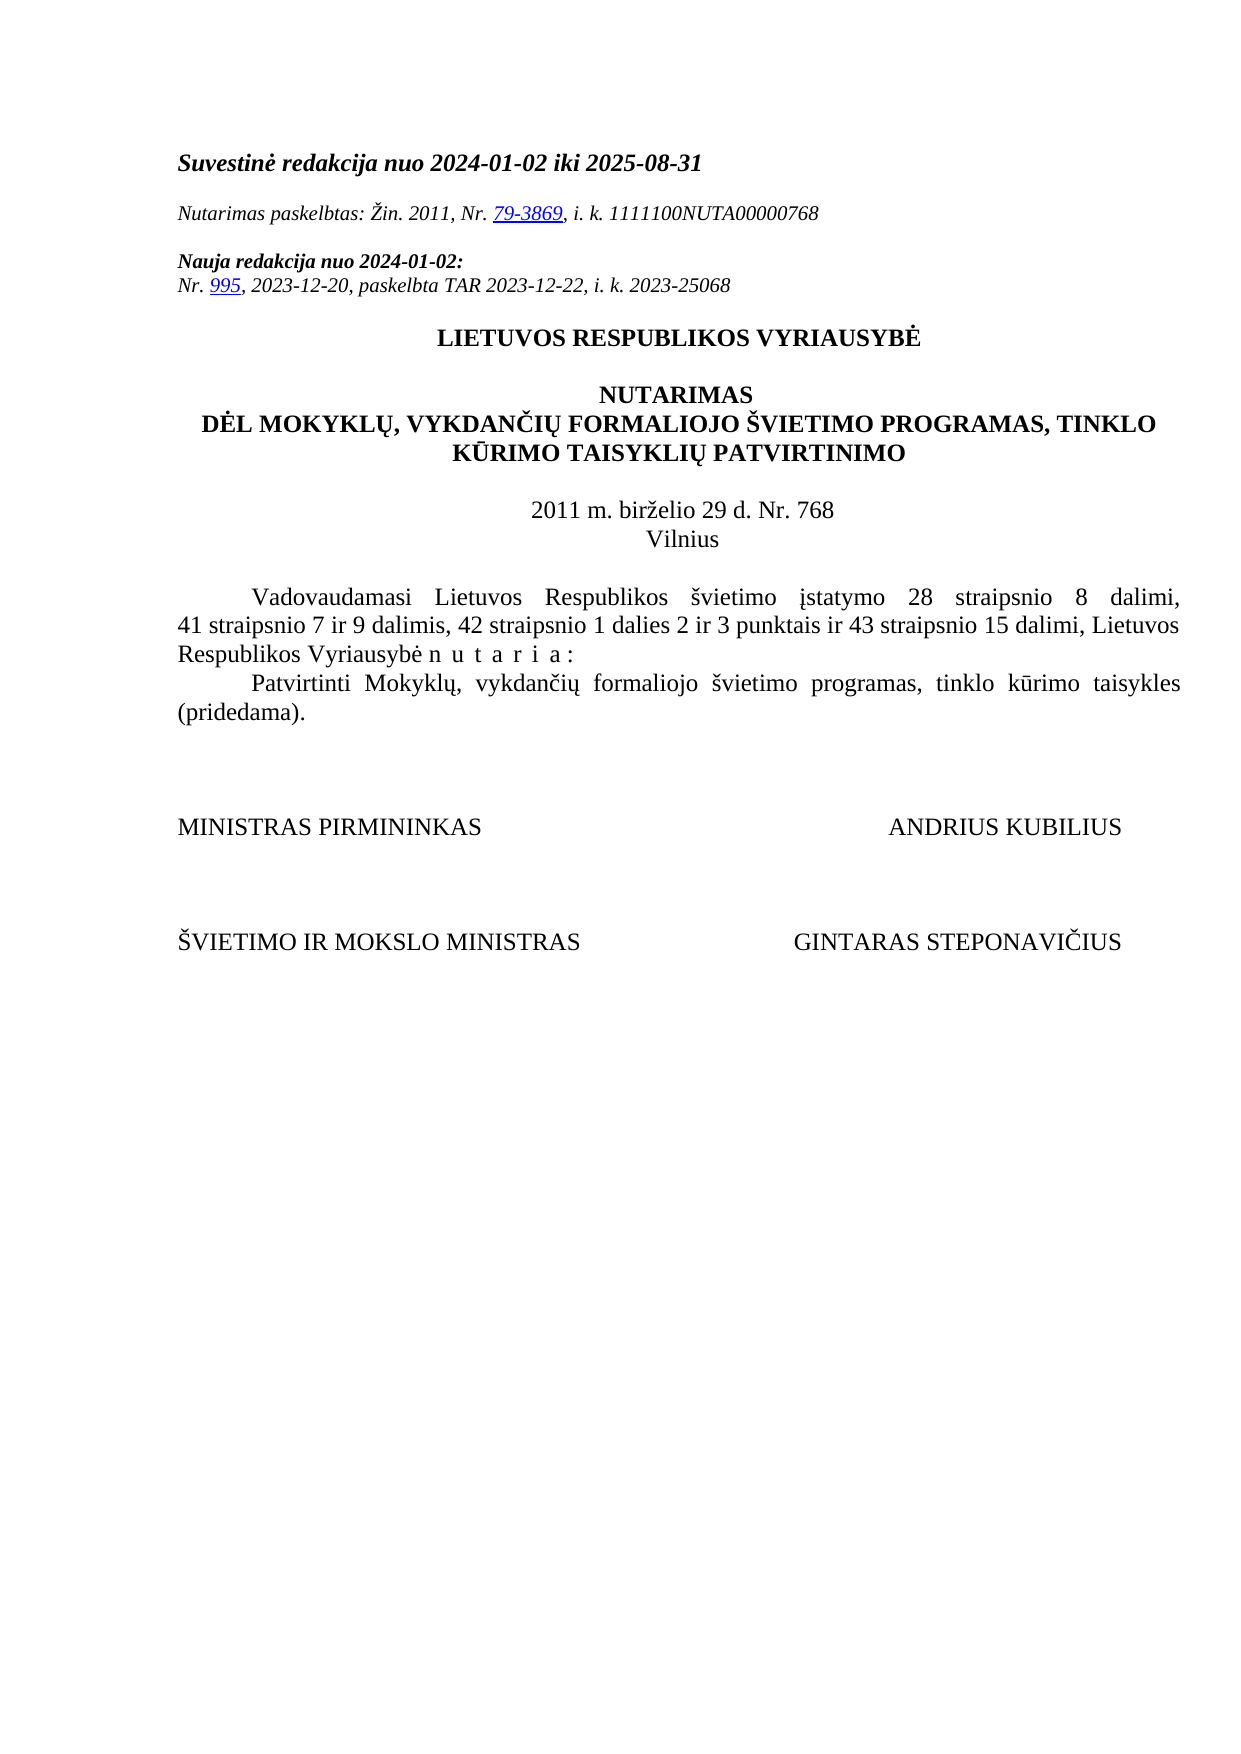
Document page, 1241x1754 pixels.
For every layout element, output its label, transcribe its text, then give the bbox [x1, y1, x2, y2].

text Nutarimas paskelbtas: Žin. 2011, Nr. 79-3869, i. k. 1111100NUTA00000768 [177, 201, 1181, 224]
text ŠVIETIMO IR MOKSLO MINISTRAS GINTARAS STEPONAVIČIUS [177, 927, 1181, 956]
text 2011 m. birželio 29 d. Nr. 768 [177, 496, 1181, 524]
text Suvestinė redakcija nuo 2024-01-02 iki 2025-08-31 [177, 148, 1181, 176]
text Vadovaudamasi Lietuvos Respublikos švietimo įstatymo 28 straipsnio 8 dalimi, 41 straipsnio 7 ir 9 dalimis, 42 straipsnio 1 dalies 2 ir 3 punktais ir 43 straipsnio 15 dalimi, Lietuvos Respublikos Vyriausybė nutaria : [177, 582, 1181, 668]
text LIETUVOS RESPUBLIKOS VYRIAUSYBĖ [177, 323, 1181, 352]
text Nauja redakcija nuo 2024-01-02: [177, 249, 1181, 273]
text DĖL MOKYKLŲ, VYKDANČIŲ FORMALIOJO ŠVIETIMO PROGRAMAS, TINKLO KŪRIMO TAISYKLIŲ PATVIRTINIMO [177, 409, 1181, 467]
text Patvirtinti Mokyklų, vykdančių formaliojo švietimo programas, tinklo kūrimo taisykles (pridedama). [177, 668, 1181, 726]
text Vilnius [177, 524, 1181, 553]
text MINISTRAS PIRMININKAS ANDRIUS KUBILIUS [177, 812, 1181, 841]
text NUTARIMAS [177, 381, 1181, 409]
text Nr. 995, 2023-12-20, paskelbta TAR 2023-12-22, i. k. 2023-25068 [177, 273, 1181, 297]
